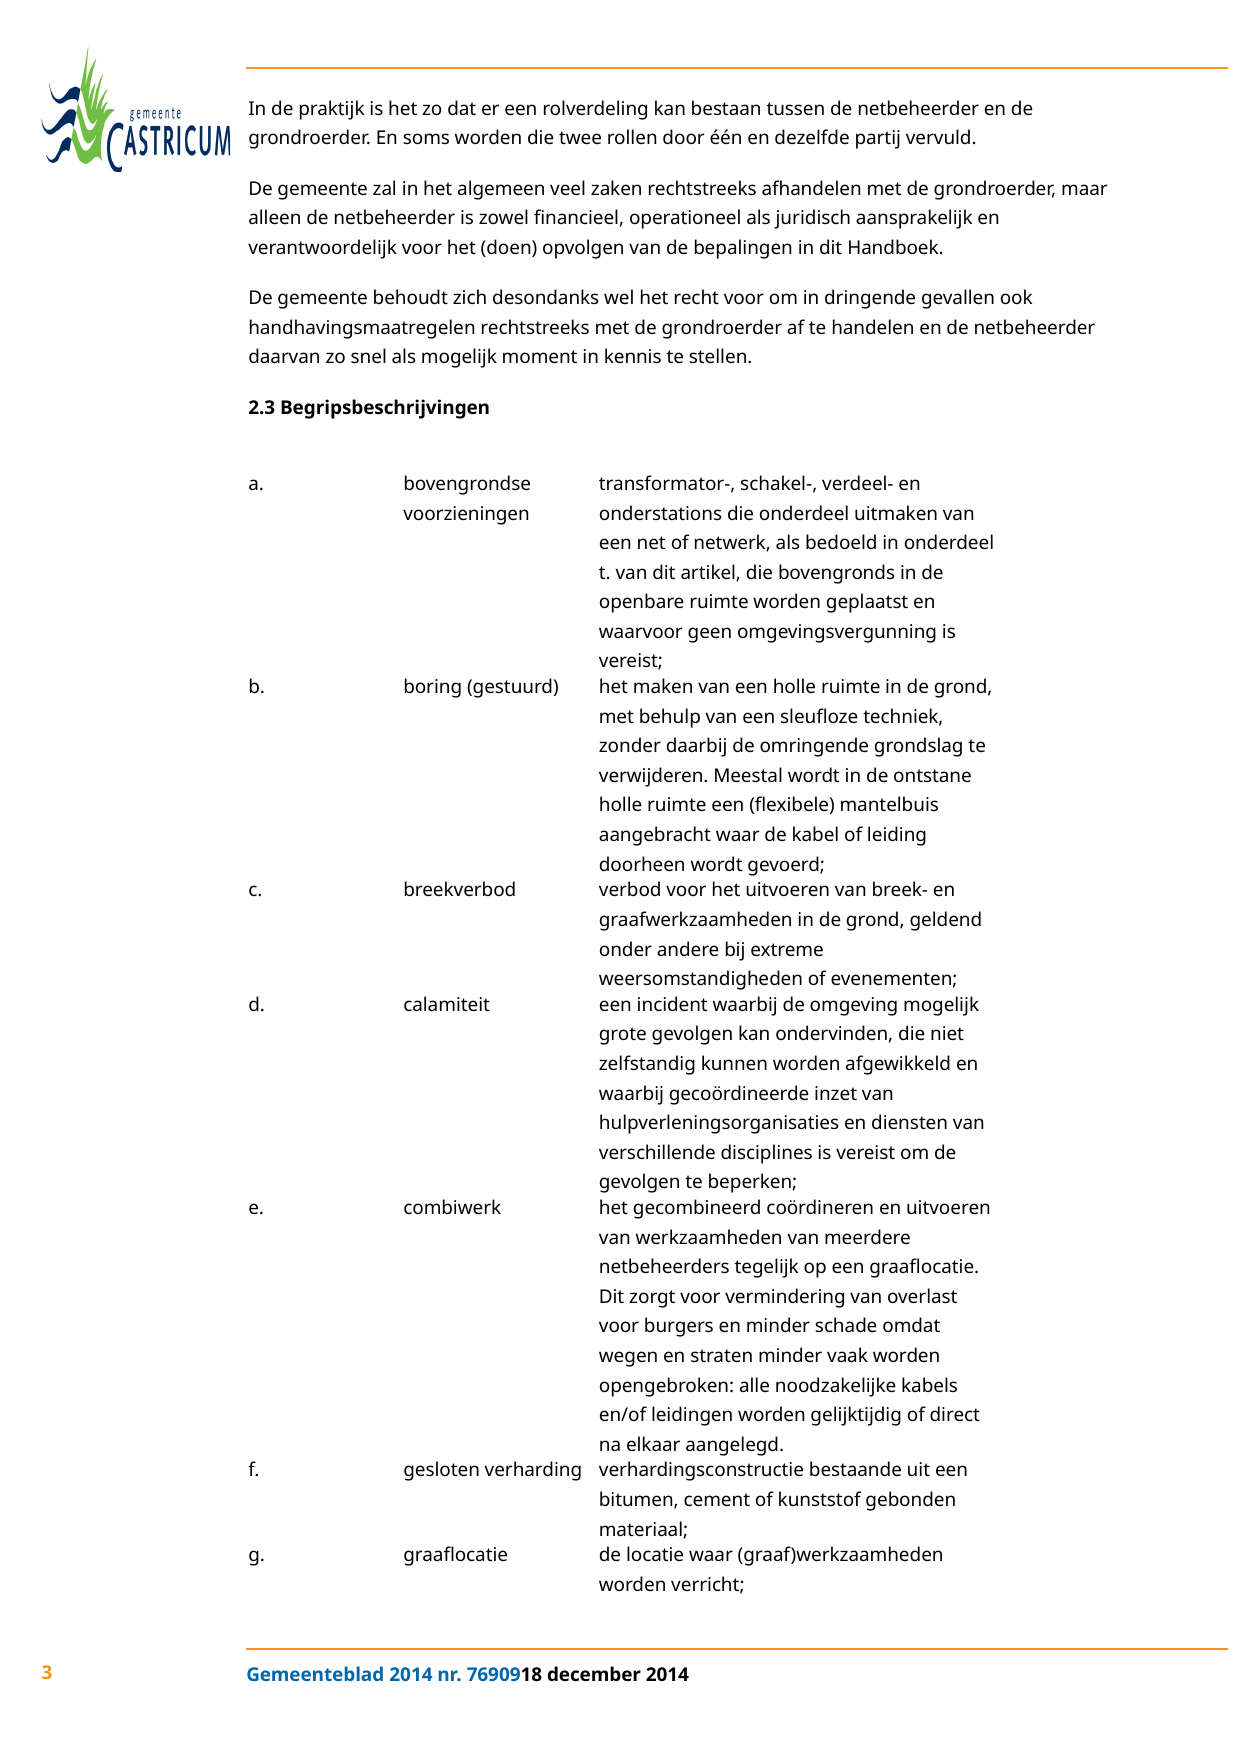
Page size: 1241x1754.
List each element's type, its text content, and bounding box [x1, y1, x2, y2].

table_cell e. [248, 1194, 403, 1457]
text 2.3 Begripsbeschrijvingen [248, 394, 1152, 420]
table_cell breekverbod [403, 877, 599, 991]
picture [41, 47, 231, 172]
table_cell een incident waarbij de omgeving mogelijk grote gevolgen kan ondervinden, die niet zelfstandig kunnen worden afgewikkeld en waarbij gecoördineerde inzet van hulpverleningsorganisaties en diensten van verschillende disciplines is vereist om de gevolgen te beperken; [599, 991, 996, 1194]
table_cell b. [248, 673, 403, 877]
table_header transformator-, schakel-, verdeel- en onderstations die onderdeel uitmaken van een net of netwerk, als bedoeld in onderdeel t. van dit artikel, die bovengronds in de openbare ruimte worden geplaatst en waarvoor geen omgevingsvergunning is vereist; [599, 470, 996, 673]
table_cell graaflocatie [403, 1542, 599, 1597]
table_cell d. [248, 991, 403, 1194]
text De gemeente behoudt zich desondanks wel het recht voor om in dringende gevallen ook handhavingsmaatregelen rechtstreeks met de grondroerder af te handelen en de netbeheerder daarvan zo snel als mogelijk moment in kennis te stellen. [248, 284, 1152, 369]
table_header bovengrondse voorzieningen [403, 470, 599, 673]
text In de praktijk is het zo dat er een rolverdeling kan bestaan tussen de netbeheerder en de grondroerder. En soms worden die twee rollen door één en dezelfde partij vervuld. [248, 95, 1152, 150]
table_cell verbod voor het uitvoeren van breek- en graafwerkzaamheden in de grond, geldend onder andere bij extreme weersomstandigheden of evenementen; [599, 877, 996, 991]
table_cell f. [248, 1457, 403, 1542]
table_cell gesloten verharding [403, 1457, 599, 1542]
table_cell calamiteit [403, 991, 599, 1194]
table_cell boring (gestuurd) [403, 673, 599, 877]
table_cell g. [248, 1542, 403, 1597]
table_cell combiwerk [403, 1194, 599, 1457]
table_cell de locatie waar (graaf)werkzaamheden worden verricht; [599, 1542, 996, 1597]
text De gemeente zal in het algemeen veel zaken rechtstreeks afhandelen met de grondroerder, maar alleen de netbeheerder is zowel financieel, operationeel als juridisch aansprakelijk en verantwoordelijk voor het (doen) opvolgen van de bepalingen in dit Handboek. [248, 175, 1152, 260]
table_cell het maken van een holle ruimte in de grond, met behulp van een sleufloze techniek, zonder daarbij de omringende grondslag te verwijderen. Meestal wordt in de ontstane holle ruimte een (flexibele) mantelbuis aangebracht waar de kabel of leiding doorheen wordt gevoerd; [599, 673, 996, 877]
table_cell het gecombineerd coördineren en uitvoeren van werkzaamheden van meerdere netbeheerders tegelijk op een graaflocatie. Dit zorgt voor vermindering van overlast voor burgers en minder schade omdat wegen en straten minder vaak worden opengebroken: alle noodzakelijke kabels en/of leidingen worden gelijktijdig of direct na elkaar aangelegd. [599, 1194, 996, 1457]
table_header a. [248, 470, 403, 673]
table_cell c. [248, 877, 403, 991]
table_cell verhardingsconstructie bestaande uit een bitumen, cement of kunststof gebonden materiaal; [599, 1457, 996, 1542]
